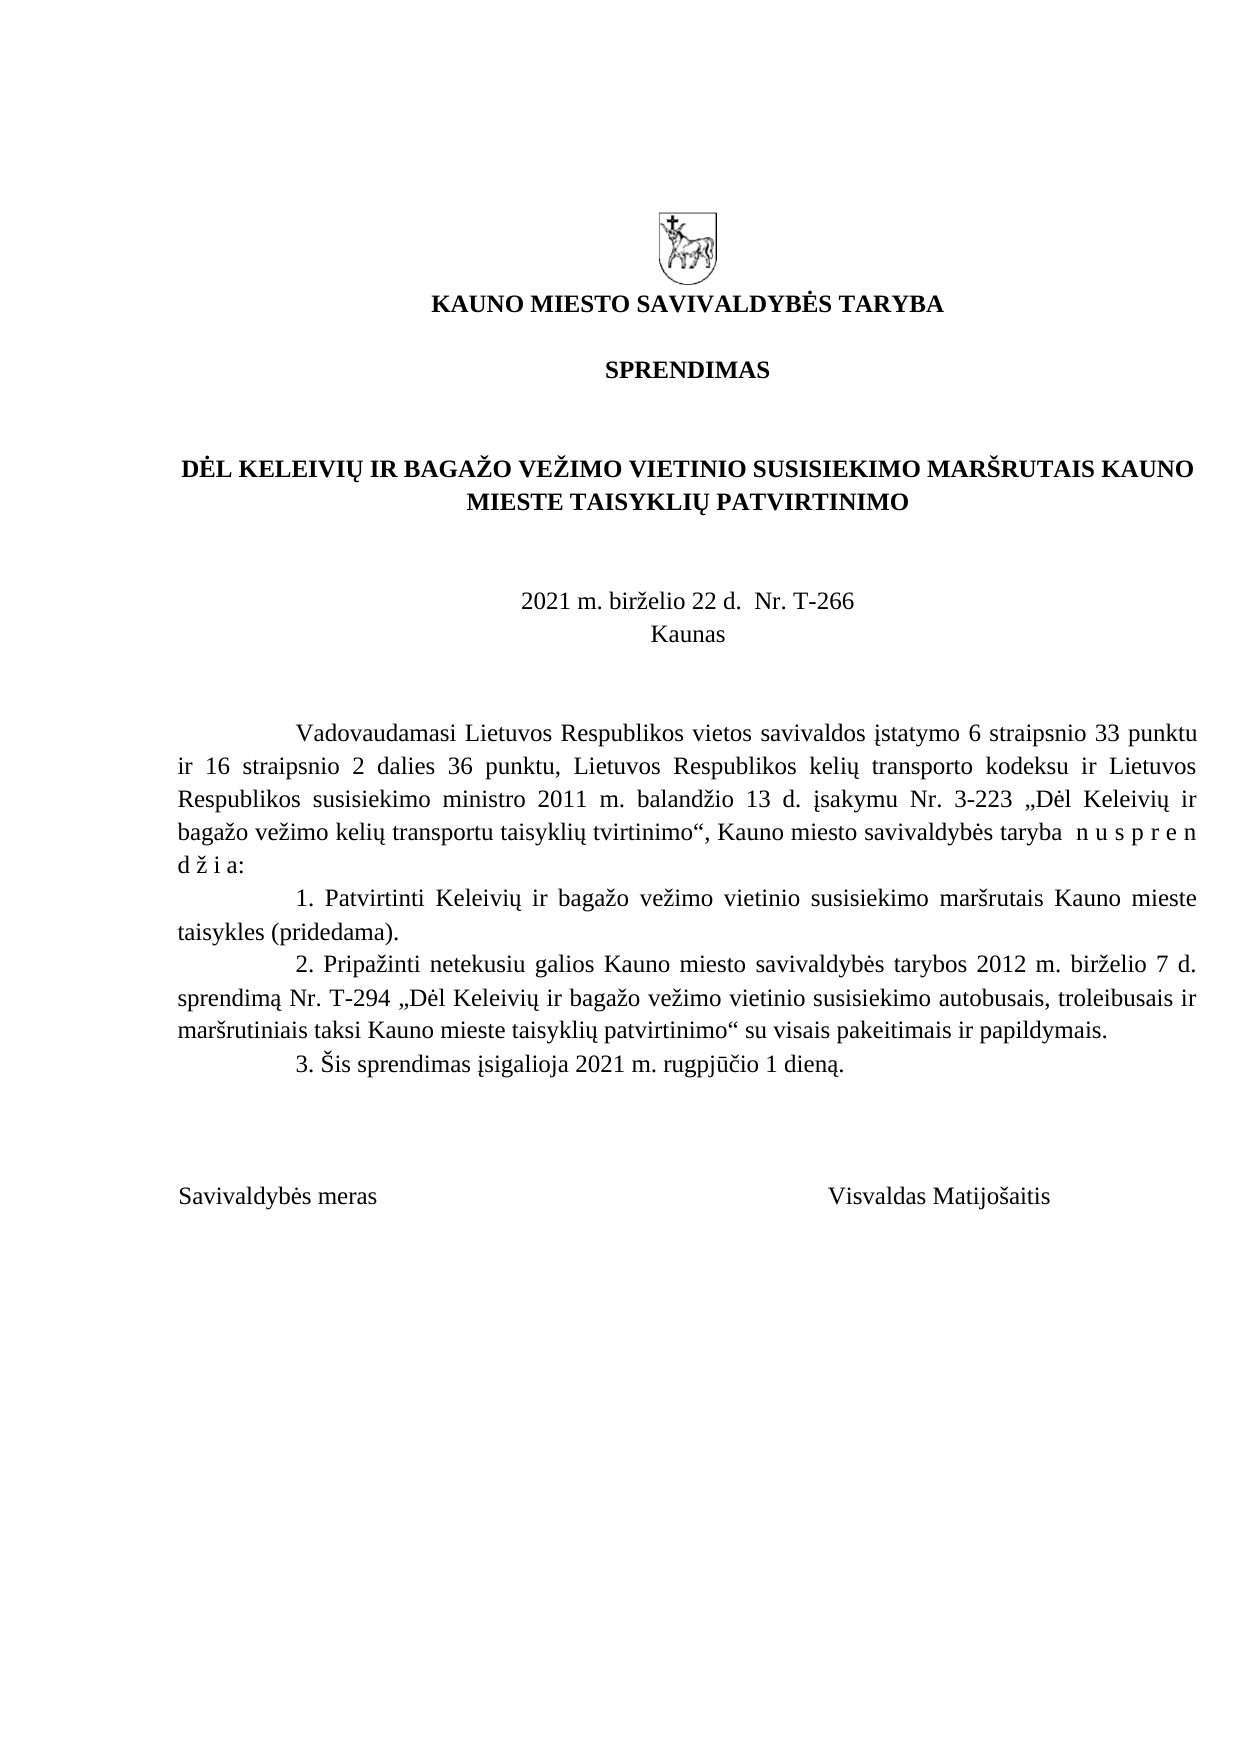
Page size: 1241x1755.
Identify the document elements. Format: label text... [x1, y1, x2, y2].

text 2. Pripažinti netekusiu galios Kauno miesto savivaldybės tarybos 2012 m. birželio 7 d. sprendimą Nr. T-294 „Dėl Keleivių ir bagažo vežimo vietinio susisiekimo autobusais, troleibusais ir maršrutiniais taksi Kauno mieste taisyklių patvirtinimo“ su visais pakeitimais ir papildymais. [177, 949, 1198, 1044]
text KAUNO MIESTO SAVIVALDYBĖS TARYBA [177, 289, 1198, 318]
text 2021 m. birželio 22 d. Nr. T-266 [177, 586, 1198, 615]
text Kaunas [178, 619, 1198, 648]
text 3. Šis sprendimas įsigalioja 2021 m. rugpjūčio 1 dieną. [177, 1049, 1198, 1077]
text Savivaldybės meras Visvaldas Matijošaitis [178, 1181, 1198, 1209]
text DĖL KELEIVIŲ IR BAGAŽO VEŽIMO VIETINIO SUSISIEKIMO MARŠRUTAIS KAUNO MIESTE TAISYKLIŲ PATVIRTINIMO [178, 454, 1198, 516]
text SPRENDIMAS [177, 355, 1198, 384]
text Vadovaudamasi Lietuvos Respublikos vietos savivaldos įstatymo 6 straipsnio 33 punktu ir 16 straipsnio 2 dalies 36 punktu, Lietuvos Respublikos kelių transporto kodeksu ir Lietuvos Respublikos susisiekimo ministro 2011 m. balandžio 13 d. įsakymu Nr. 3-223 „Dėl Keleivių ir bagažo vežimo kelių transportu taisyklių tvirtinimo“, Kauno miesto savivaldybės taryba n u s p r e n d ž i a: [177, 718, 1198, 879]
text 1. Patvirtinti Keleivių ir bagažo vežimo vietinio susisiekimo maršrutais Kauno mieste taisykles (pridedama). [177, 883, 1198, 945]
